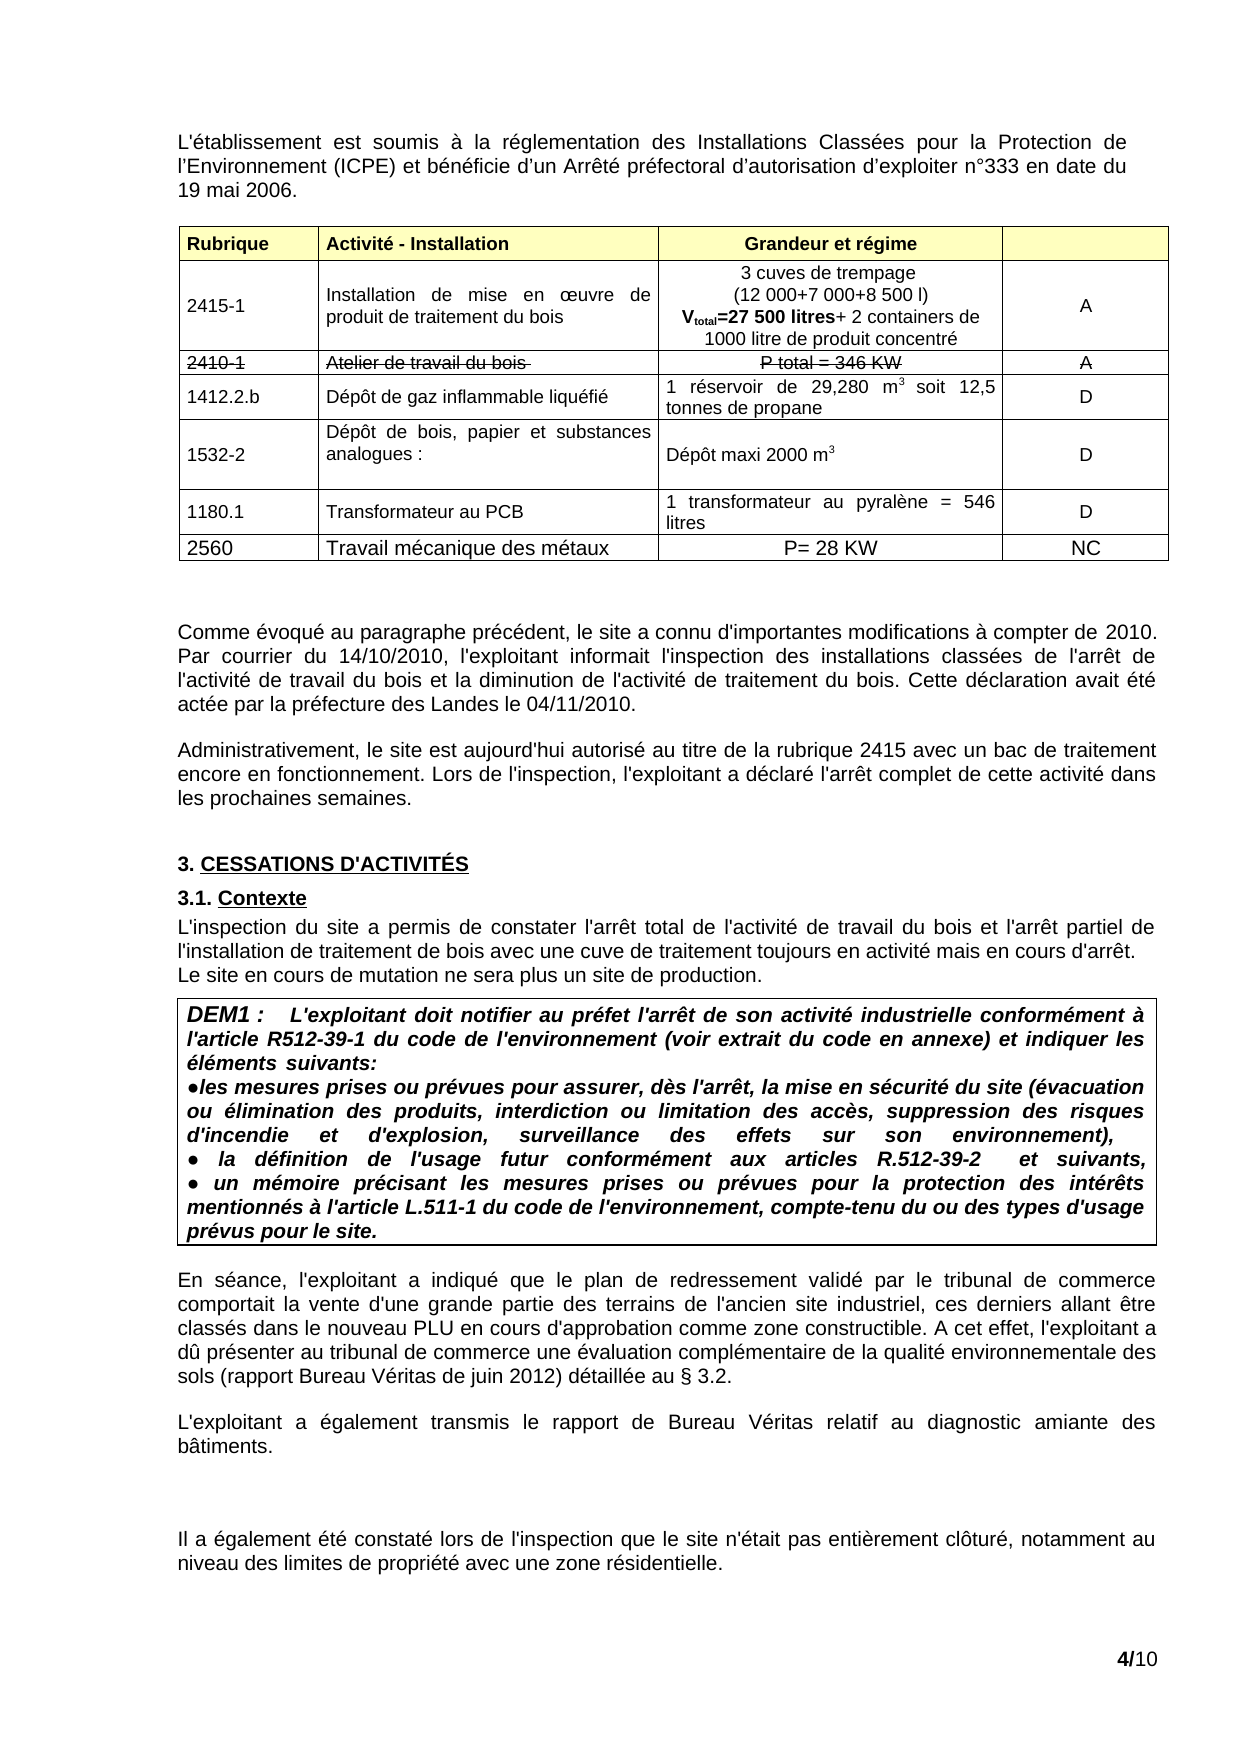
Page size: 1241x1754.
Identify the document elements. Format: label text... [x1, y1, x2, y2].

table_cell 2415-1 [180, 261, 318, 350]
table_cell A [1003, 261, 1168, 350]
table_cell 1 réservoir de 29,280 m3 soit 12,5 tonnes de propane [659, 375, 1002, 419]
table_header [1003, 227, 1168, 260]
table_cell P= 28 KW [659, 535, 1002, 560]
table_header Activité - Installation [319, 227, 658, 260]
table_cell Dépôt de bois, papier et substances analogues : [319, 420, 658, 489]
table_cell 1180.1 [180, 490, 318, 534]
table_cell 1412.2.b [180, 375, 318, 419]
table_cell 2410-1 [180, 351, 318, 374]
table_cell NC [1003, 535, 1168, 560]
table_cell Atelier de travail du bois [319, 351, 658, 374]
text Administrativement, le site est aujourd'hui autorisé au titre de la rubrique 2415 avec un bac de traitement encore en fonctionnement. Lors de l'inspection, l'exploitant a déclaré l'arrêt complet de cette activité dans les prochaines semaines. [177, 738, 1157, 810]
table_cell Travail mécanique des métaux [319, 535, 658, 560]
table_cell D [1003, 420, 1168, 489]
table_cell 2560 [180, 535, 318, 560]
table_cell 1 transformateur au pyralène = 546 litres [659, 490, 1002, 534]
text Comme évoqué au paragraphe précédent, le site a connu d'importantes modifications à compter de 2010. Par courrier du 14/10/2010, l'exploitant informait l'inspection des installations classées de l'arrêt de l'activité de travail du bois et la diminution de l'activité de traitement du bois. Cette déclaration avait été actée par la préfecture des Landes le 04/11/2010. [177, 619, 1157, 715]
table_cell D [1003, 490, 1168, 534]
text L'inspection du site a permis de constater l'arrêt total de l'activité de travail du bois et l'arrêt partiel de l'installation de traitement de bois avec une cuve de traitement toujours en activité mais en cours d'arrêt. [177, 915, 1157, 963]
table_cell Installation de mise en œuvre de produit de traitement du bois [319, 261, 658, 350]
table_cell 1532-2 [180, 420, 318, 489]
text L'exploitant a également transmis le rapport de Bureau Véritas relatif au diagnostic amiante des bâtiments. [177, 1410, 1157, 1458]
text Il a également été constaté lors de l'inspection que le site n'était pas entièrement clôturé, notamment au niveau des limites de propriété avec une zone résidentielle. [177, 1527, 1157, 1574]
text Le site en cours de mutation ne sera plus un site de production. [177, 963, 1157, 987]
table_cell 3 cuves de trempage (12 000+7 000+8 500 l) Vtotal=27 500 litres+ 2 containers de 1000 litre de produit concentré [659, 261, 1002, 350]
table_cell P total = 346 KW [659, 351, 1002, 374]
table_header Rubrique [180, 227, 318, 260]
table_cell Dépôt de gaz inflammable liquéfié [319, 375, 658, 419]
subtitle Cessations d'activités [177, 852, 1157, 876]
table_cell Transformateur au PCB [319, 490, 658, 534]
table_header Grandeur et régime [659, 227, 1002, 260]
table_cell A [1003, 351, 1168, 374]
text L'établissement est soumis à la réglementation des Installations Classées pour la Protection de l’Environnement (ICPE) et bénéficie d’un Arrêté préfectoral d’autorisation d’exploiter n°333 en date du 19 mai 2006. [177, 130, 1128, 202]
subtitle Contexte [177, 886, 1157, 910]
table_cell Dépôt maxi 2000 m3 [659, 420, 1002, 489]
list L'exploitant doit notifier au préfet l'arrêt de son activité industrielle conformément à l'article R512-39-1 du code de l'environnement (voir extrait du code en annexe) et indiquer les éléments suivants: ●les mesures prises ou prévues pour assurer, dès l'arrêt, la mise en sécurité du site (évacuation ou élimination des produits, interdiction ou limitation des accès, suppression des risques d'incendie et d'explosion, surveillance des effets sur son environnement), ● la définition de l'usage futur conformément aux articles R.512-39-2 et suivants, ● un mémoire précisant les mesures prises ou prévues pour la protection des intérêts mentionnés à l'article L.511-1 du code de l'environnement, compte-tenu du ou des types d'usage prévus pour le site. [178, 999, 1156, 1244]
text En séance, l'exploitant a indiqué que le plan de redressement validé par le tribunal de commerce comportait la vente d'une grande partie des terrains de l'ancien site industriel, ces derniers allant être classés dans le nouveau PLU en cours d'approbation comme zone constructible. A cet effet, l'exploitant a dû présenter au tribunal de commerce une évaluation complémentaire de la qualité environnementale des sols (rapport Bureau Véritas de juin 2012) détaillée au § 3.2. [177, 1268, 1157, 1388]
table_cell D [1003, 375, 1168, 419]
